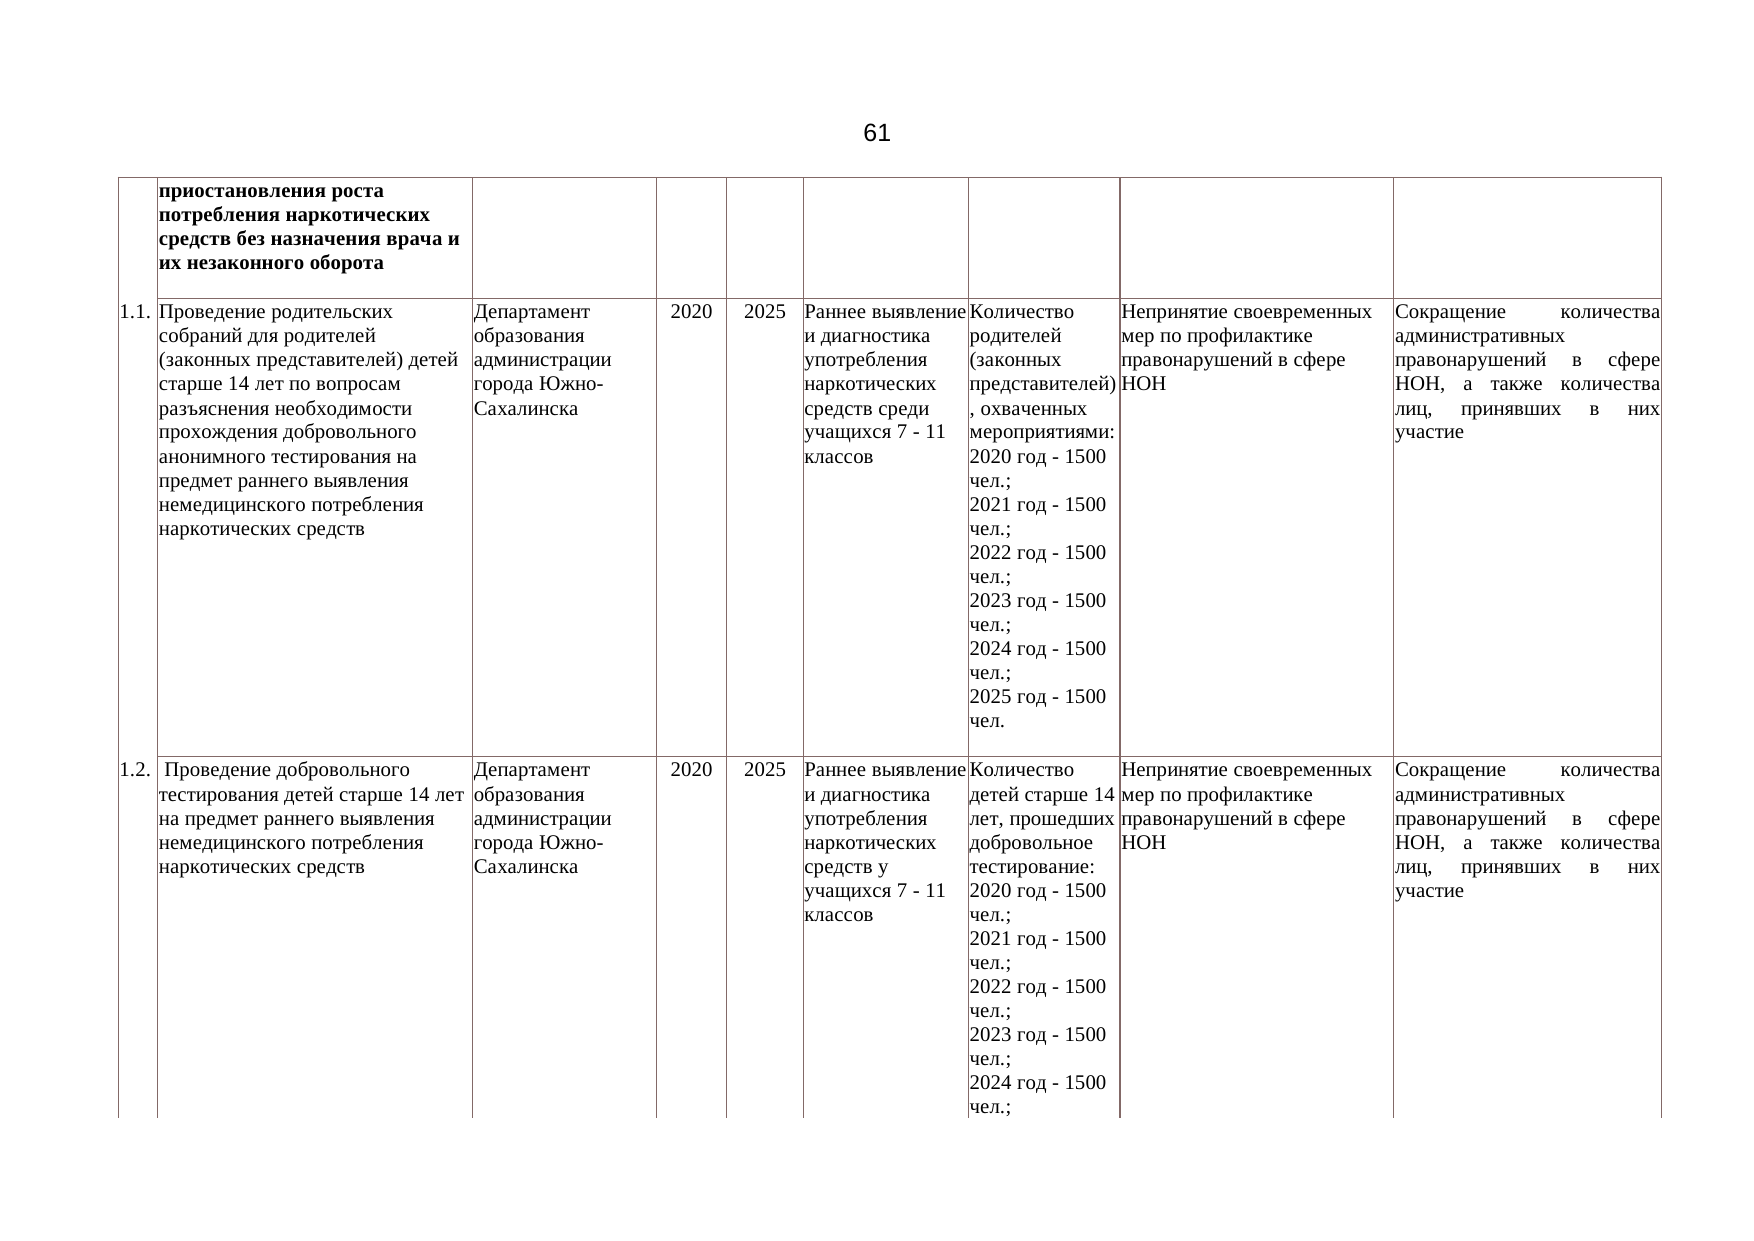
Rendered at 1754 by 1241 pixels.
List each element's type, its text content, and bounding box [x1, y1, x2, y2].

table_cell 1.2. [119, 756, 157, 1118]
table_cell [1394, 178, 1661, 298]
table_cell [727, 178, 803, 298]
table_cell [969, 178, 1119, 298]
table_cell Департамент образования администрации города Южно-Сахалинска [473, 299, 656, 756]
table_cell Проведение добровольного тестирования детей старше 14 лет на предмет раннего выявления немедицинского потребления наркотических средств [158, 757, 472, 1118]
table_cell 1.1. [119, 298, 157, 756]
table_cell [119, 178, 157, 298]
table_cell Сокращение количества административных правонарушений в сфере НОН, а также количества лиц, принявших в них участие [1394, 299, 1661, 756]
table_cell Раннее выявление и диагностика употребления наркотических средств среди учащихся 7 - 11 классов [804, 299, 968, 756]
table_cell Количество детей старше 14 лет, прошедших добровольное тестирование: 2020 год - 1500 чел.; 2021 год - 1500 чел.; 2022 год - 1500 чел.; 2023 год - 1500 чел.; 2024 год - 1500 чел.; [969, 757, 1119, 1118]
table_cell 2020 [657, 299, 726, 756]
table_cell [657, 178, 726, 298]
table_cell Сокращение количества административных правонарушений в сфере НОН, а также количества лиц, принявших в них участие [1394, 757, 1661, 1118]
table_cell Департамент образования администрации города Южно-Сахалинска [473, 757, 656, 1118]
table_cell [1121, 178, 1393, 298]
table_cell приостановления роста потребления наркотических средств без назначения врача и их незаконного оборота [158, 178, 472, 298]
table_cell 2020 [657, 757, 726, 1118]
table_cell [804, 178, 968, 298]
table_cell 2025 [727, 757, 803, 1118]
table_cell Непринятие своевременных мер по профилактике правонарушений в сфере НОН [1121, 757, 1393, 1118]
table_cell Количество родителей (законных представителей), охваченных мероприятиями: 2020 год - 1500 чел.; 2021 год - 1500 чел.; 2022 год - 1500 чел.; 2023 год - 1500 чел.; 2024 год - 1500 чел.; 2025 год - 1500 чел. [969, 299, 1119, 756]
table_cell 2025 [727, 299, 803, 756]
table_cell Раннее выявление и диагностика употребления наркотических средств у учащихся 7 - 11 классов [804, 757, 968, 1118]
table_cell [473, 178, 656, 298]
table_cell Проведение родительских собраний для родителей (законных представителей) детей старше 14 лет по вопросам разъяснения необходимости прохождения добровольного анонимного тестирования на предмет раннего выявления немедицинского потребления наркотических средств [158, 299, 472, 756]
table_cell Непринятие своевременных мер по профилактике правонарушений в сфере НОН [1121, 299, 1393, 756]
